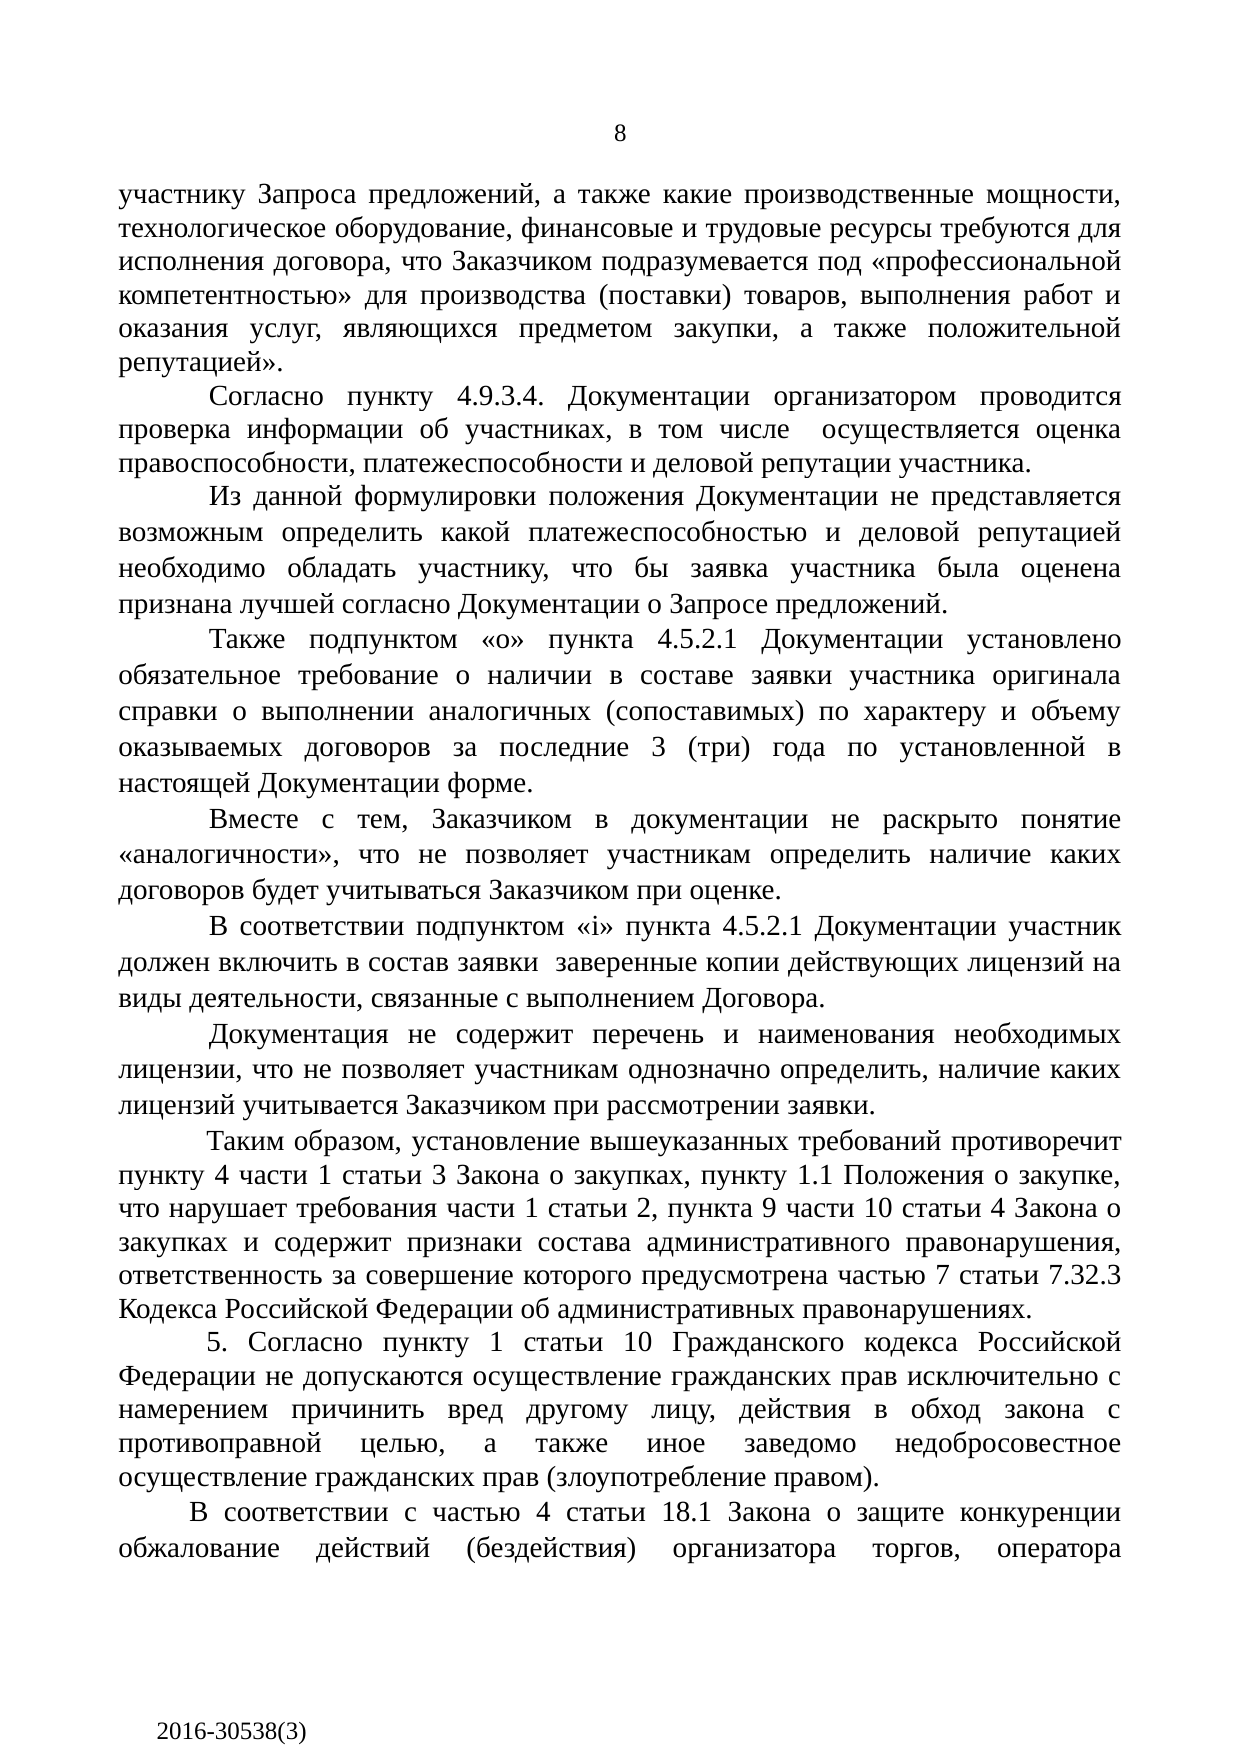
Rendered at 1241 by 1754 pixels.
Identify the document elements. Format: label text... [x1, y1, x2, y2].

text Таким образом, установление вышеуказанных требований противоречит пункту 4 части 1 статьи 3 Закона о закупках, пункту 1.1 Положения о закупке, что нарушает требования части 1 статьи 2, пункта 9 части 10 статьи 4 Закона о закупках и содержит признаки состава административного правонарушения, ответственность за совершение которого предусмотрена частью 7 статьи 7.32.3 Кодекса Российской Федерации об административных правонарушениях. [118, 1123, 1122, 1324]
text участнику Запроса предложений, а также какие производственные мощности, технологическое оборудование, финансовые и трудовые ресурсы требуются для исполнения договора, что Заказчиком подразумевается под «профессиональной компетентностью» для производства (поставки) товаров, выполнения работ и оказания услуг, являющихся предметом закупки, а также положительной репутацией». [118, 176, 1122, 378]
text В соответствии подпунктом «i» пункта 4.5.2.1 Документации участник должен включить в состав заявки заверенные копии действующих лицензий на виды деятельности, связанные с выполнением Договора. [118, 908, 1122, 1013]
text Вместе с тем, Заказчиком в документации не раскрыто понятие «аналогичности», что не позволяет участникам определить наличие каких договоров будет учитываться Заказчиком при оценке. [118, 801, 1122, 906]
text Документация не содержит перечень и наименования необходимых лицензии, что не позволяет участникам однозначно определить, наличие каких лицензий учитывается Заказчиком при рассмотрении заявки. [118, 1016, 1122, 1121]
text 5. Согласно пункту 1 статьи 10 Гражданского кодекса Российской Федерации не допускаются осуществление гражданских прав исключительно с намерением причинить вред другому лицу, действия в обход закона с противоправной целью, а также иное заведомо недобросовестное осуществление гражданских прав (злоупотребление правом). [118, 1324, 1122, 1492]
text Согласно пункту 4.9.3.4. Документации организатором проводится проверка информации об участниках, в том числе осуществляется оценка правоспособности, платежеспособности и деловой репутации участника. [118, 378, 1122, 478]
text В соответствии с частью 4 статьи 18.1 Закона о защите конкуренции обжалование действий (бездействия) организатора торгов, оператора [118, 1492, 1122, 1564]
text Также подпунктом «о» пункта 4.5.2.1 Документации установлено обязательное требование о наличии в составе заявки участника оригинала справки о выполнении аналогичных (сопоставимых) по характеру и объему оказываемых договоров за последние 3 (три) года по установленной в настоящей Документации форме. [118, 622, 1122, 798]
text Из данной формулировки положения Документации не представляется возможным определить какой платежеспособностью и деловой репутацией необходимо обладать участнику, что бы заявка участника была оценена признана лучшей согласно Документации о Запросе предложений. [118, 478, 1122, 619]
